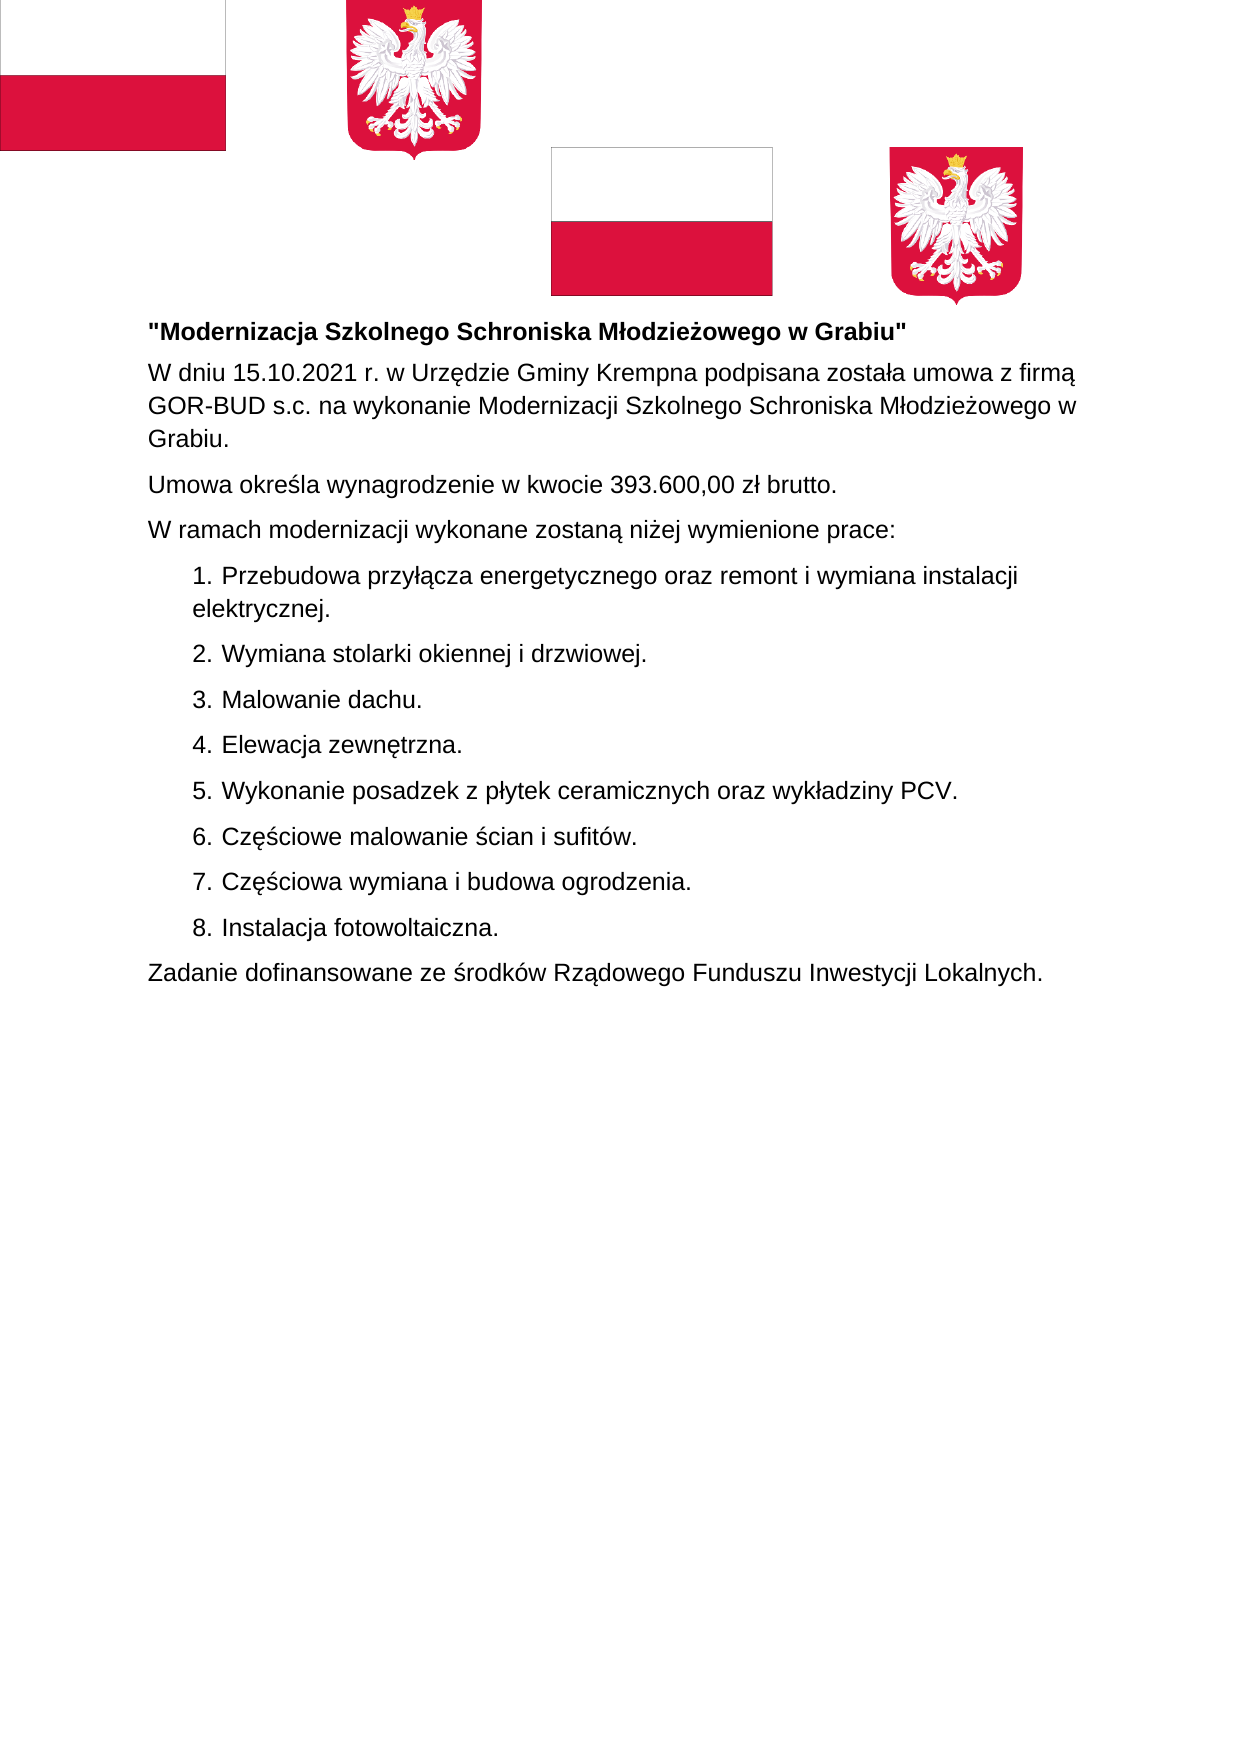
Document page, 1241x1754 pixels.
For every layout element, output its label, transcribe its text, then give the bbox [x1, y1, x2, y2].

list Częściowa wymiana i budowa ogrodzenia. [192, 867, 1093, 896]
list Instalacja fotowoltaiczna. [192, 913, 1093, 941]
list Malowanie dachu. [192, 685, 1093, 714]
list Przebudowa przyłącza energetycznego oraz remont i wymiana instalacji elektrycznej. [192, 561, 1093, 623]
text "Modernizacja Szkolnego Schroniska Młodzieżowego w Grabiu" [148, 317, 1093, 346]
picture [0, 0, 482, 160]
text Umowa określa wynagrodzenie w kwocie 393.600,00 zł brutto. [148, 470, 1093, 499]
text Zadanie dofinansowane ze środków Rządowego Funduszu Inwestycji Lokalnych. [148, 958, 1093, 987]
list Wymiana stolarki okiennej i drzwiowej. [192, 639, 1093, 668]
text W dniu 15.10.2021 r. w Urzędzie Gminy Krempna podpisana została umowa z firmą GOR-BUD s.c. na wykonanie Modernizacji Szkolnego Schroniska Młodzieżowego w Grabiu. [148, 358, 1093, 453]
picture [551, 147, 1023, 305]
text W ramach modernizacji wykonane zostaną niżej wymienione prace: [148, 515, 1093, 544]
list Wykonanie posadzek z płytek ceramicznych oraz wykładziny PCV. [192, 776, 1093, 805]
list Częściowe malowanie ścian i sufitów. [192, 822, 1093, 850]
list Elewacja zewnętrzna. [192, 731, 1093, 759]
